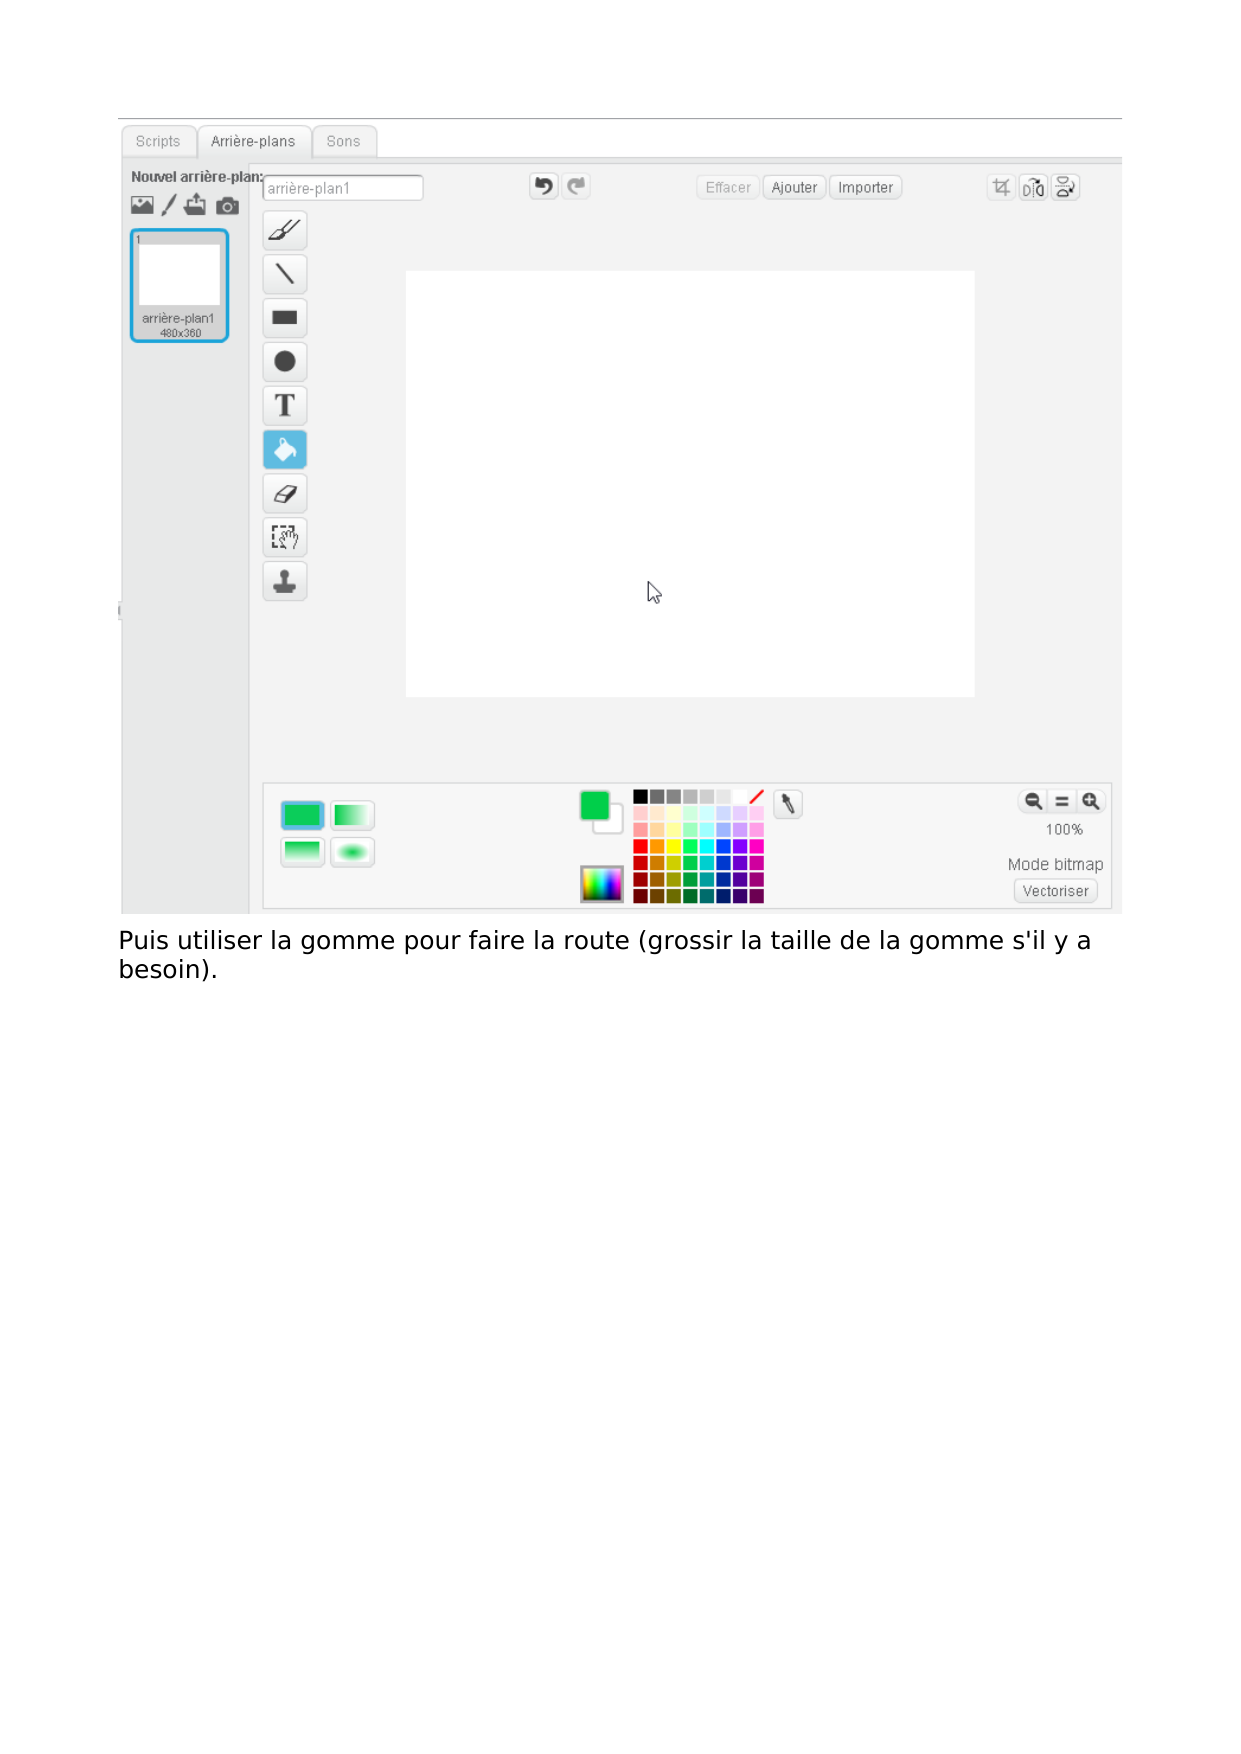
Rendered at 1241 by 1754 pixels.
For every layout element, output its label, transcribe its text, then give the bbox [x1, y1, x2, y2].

text Puis utiliser la gomme pour faire la route (grossir la taille de la gomme s'il y a besoin). [118, 926, 1122, 984]
picture [118, 118, 1123, 914]
